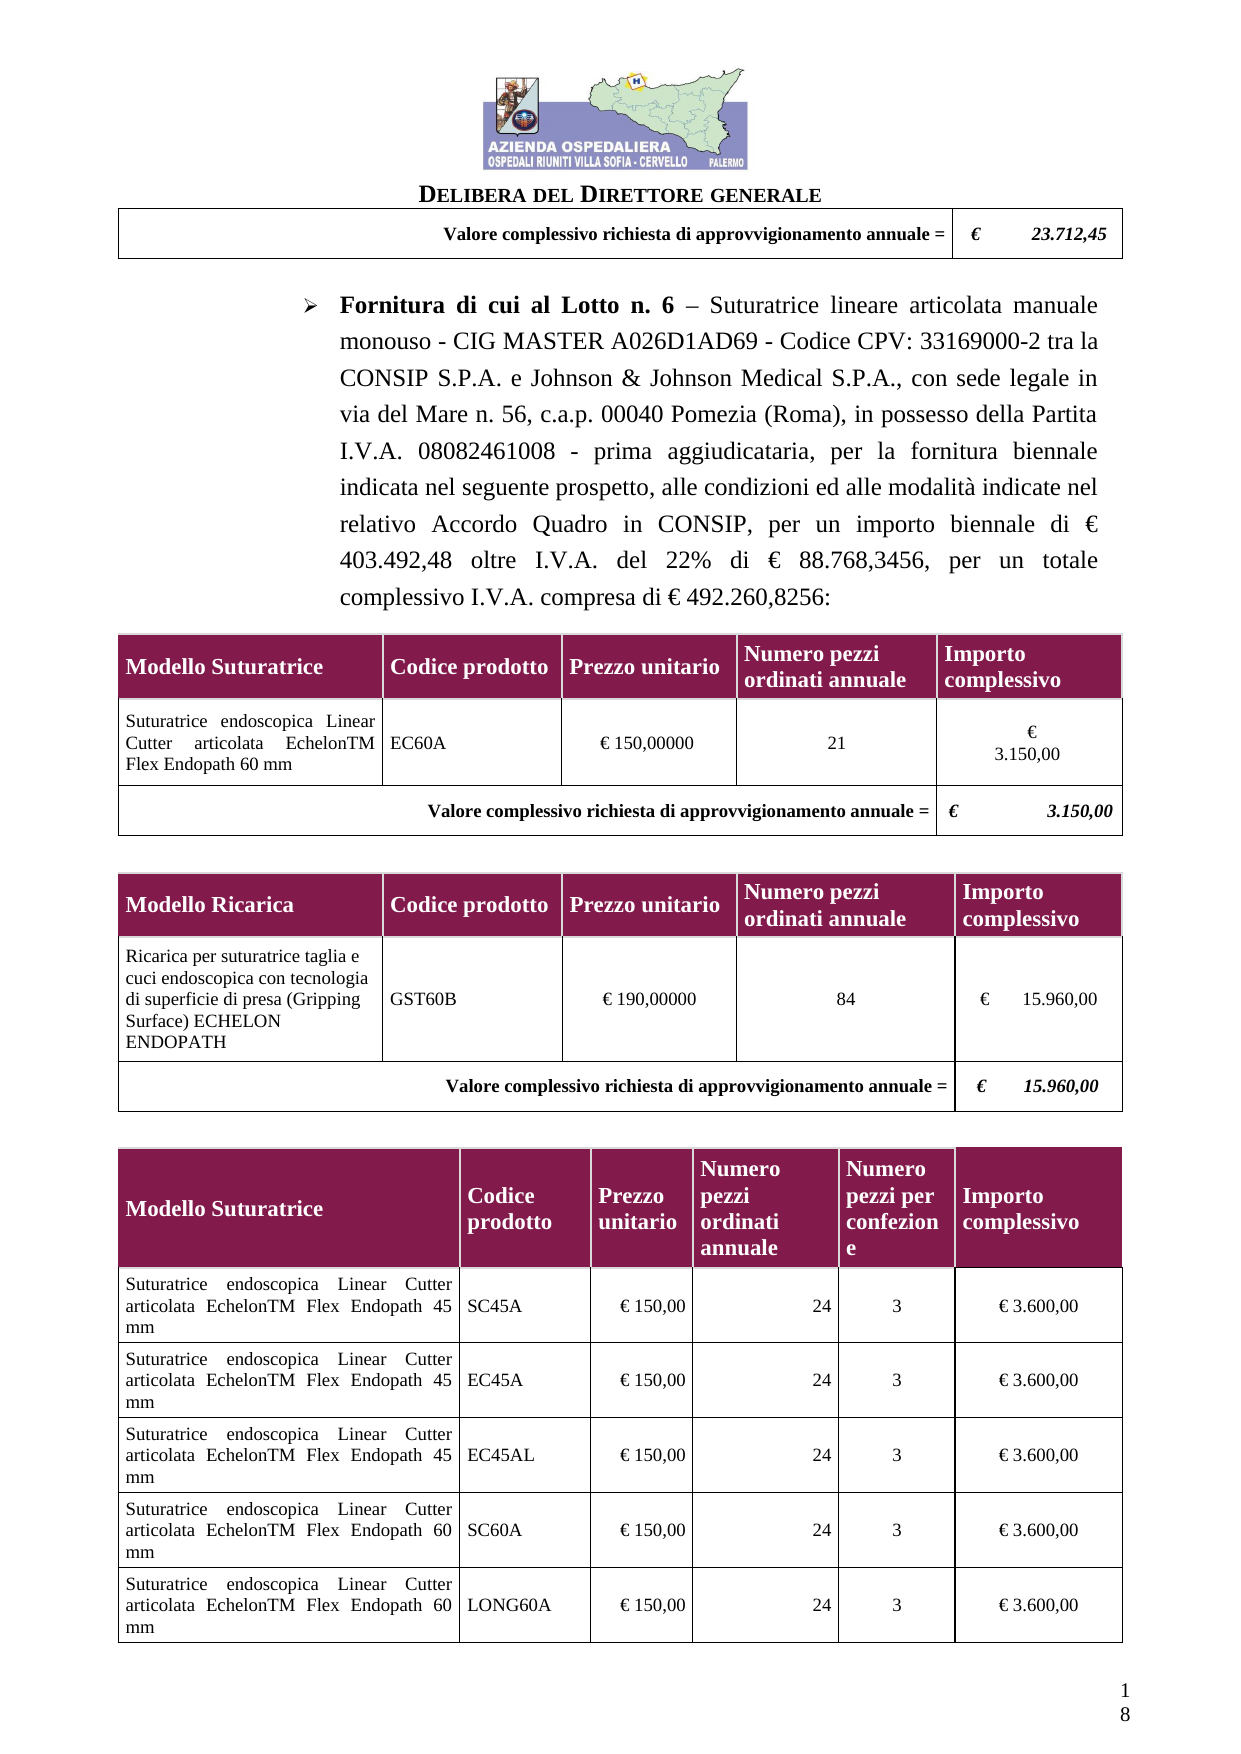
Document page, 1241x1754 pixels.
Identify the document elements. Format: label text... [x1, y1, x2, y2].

table_cell € 3.150,00 [937, 786, 1122, 835]
table_cell 3 [839, 1343, 954, 1417]
table_cell EC45AL [460, 1418, 590, 1492]
table_cell € 150,00 [591, 1568, 692, 1642]
table_cell 24 [693, 1269, 838, 1342]
table_header Importo complessivo [956, 874, 1121, 936]
table_cell 21 [737, 700, 936, 785]
table_cell € 15.960,00 [956, 1062, 1122, 1111]
table_header Numero pezzi per confezione [840, 1149, 954, 1267]
table_cell 24 [693, 1493, 838, 1567]
table_cell 3 [839, 1269, 954, 1342]
table_header Codice prodotto [461, 1149, 590, 1267]
table_header Codice prodotto [384, 874, 561, 936]
table_cell 24 [693, 1568, 838, 1642]
table_cell EC45A [460, 1343, 590, 1417]
table_cell Suturatrice endoscopica Linear Cutter articolata EchelonTM Flex Endopath 60 mm [119, 700, 382, 785]
table_header Modello Suturatrice [118, 1149, 459, 1267]
table_cell Ricarica per suturatrice taglia e cuci endoscopica con tecnologia di superficie di presa (Gripping Surface) ECHELON ENDOPATH [119, 938, 382, 1061]
table_header Prezzo unitario [563, 635, 736, 698]
table_cell Suturatrice endoscopica Linear Cutter articolata EchelonTM Flex Endopath 45 mm [119, 1269, 459, 1342]
table_cell 24 [693, 1343, 838, 1417]
table_header Modello Ricarica [118, 874, 382, 936]
table_cell € 3.150,00 [937, 700, 1122, 785]
table_cell € 15.960,00 [956, 938, 1122, 1061]
table_cell € 150,00000 [562, 700, 736, 785]
table_cell € 150,00 [591, 1493, 692, 1567]
table_header Prezzo unitario [592, 1149, 692, 1267]
table_header Numero pezzi ordinati annuale [694, 1149, 838, 1267]
table_cell Valore complessivo richiesta di approvvigionamento annuale = [119, 786, 936, 835]
table_cell € 150,00 [591, 1343, 692, 1417]
table_cell € 150,00 [591, 1269, 692, 1342]
table_header Prezzo unitario [563, 874, 736, 936]
table_header Codice prodotto [384, 635, 561, 698]
table_cell € 3.600,00 [956, 1343, 1122, 1417]
table_cell € 190,00000 [563, 938, 736, 1061]
table_cell Suturatrice endoscopica Linear Cutter articolata EchelonTM Flex Endopath 60 mm [119, 1493, 459, 1567]
table_cell € 3.600,00 [956, 1268, 1122, 1342]
table_cell LONG60A [460, 1568, 590, 1642]
table_header Modello Suturatrice [118, 635, 382, 698]
table_cell 3 [839, 1418, 954, 1492]
table_cell 24 [693, 1418, 838, 1492]
table_cell 3 [839, 1568, 954, 1642]
table_cell € 23.712,45 [953, 209, 1122, 258]
table_cell € 3.600,00 [956, 1568, 1122, 1642]
table_cell SC45A [460, 1269, 590, 1342]
table_cell € 3.600,00 [956, 1418, 1122, 1492]
table_cell 84 [737, 938, 954, 1061]
table_header Importo complessivo [938, 635, 1121, 698]
table_cell Suturatrice endoscopica Linear Cutter articolata EchelonTM Flex Endopath 45 mm [119, 1418, 459, 1492]
table_cell 3 [839, 1493, 954, 1567]
table_cell GST60B [383, 938, 562, 1061]
table_cell SC60A [460, 1493, 590, 1567]
table_cell € 3.600,00 [956, 1493, 1122, 1567]
table_header Numero pezzi ordinati annuale [738, 635, 936, 698]
list Fornitura di cui al Lotto n. 6 – Suturatrice lineare articolata manuale monouso - CIG MASTER A026D1AD69 - Codice CPV: 33169000-2 tra la CONSIP S.P.A. e Johnson & Johnson Medical S.P.A., con sede legale in via del Mare n. 56, c.a.p. 00040 Pomezia (Roma), in possesso della Partita I.V.A. 08082461008 - prima aggiudicataria, per la fornitura biennale indicata nel seguente prospetto, alle condizioni ed alle modalità indicate nel relativo Accordo Quadro in CONSIP, per un importo biennale di € 403.492,48 oltre I.V.A. del 22% di € 88.768,3456, per un totale complessivo I.V.A. compresa di € 492.260,8256: [302, 284, 1098, 612]
table_cell Suturatrice endoscopica Linear Cutter articolata EchelonTM Flex Endopath 45 mm [119, 1343, 459, 1417]
table_cell Suturatrice endoscopica Linear Cutter articolata EchelonTM Flex Endopath 60 mm [119, 1568, 459, 1642]
table_header Numero pezzi ordinati annuale [738, 874, 954, 936]
table_cell € 150,00 [591, 1418, 692, 1492]
table_cell Valore complessivo richiesta di approvvigionamento annuale = [119, 1062, 954, 1111]
table_cell Valore complessivo richiesta di approvvigionamento annuale = [119, 209, 952, 258]
table_header Importo complessivo [956, 1147, 1122, 1267]
table_cell EC60A [383, 700, 561, 785]
